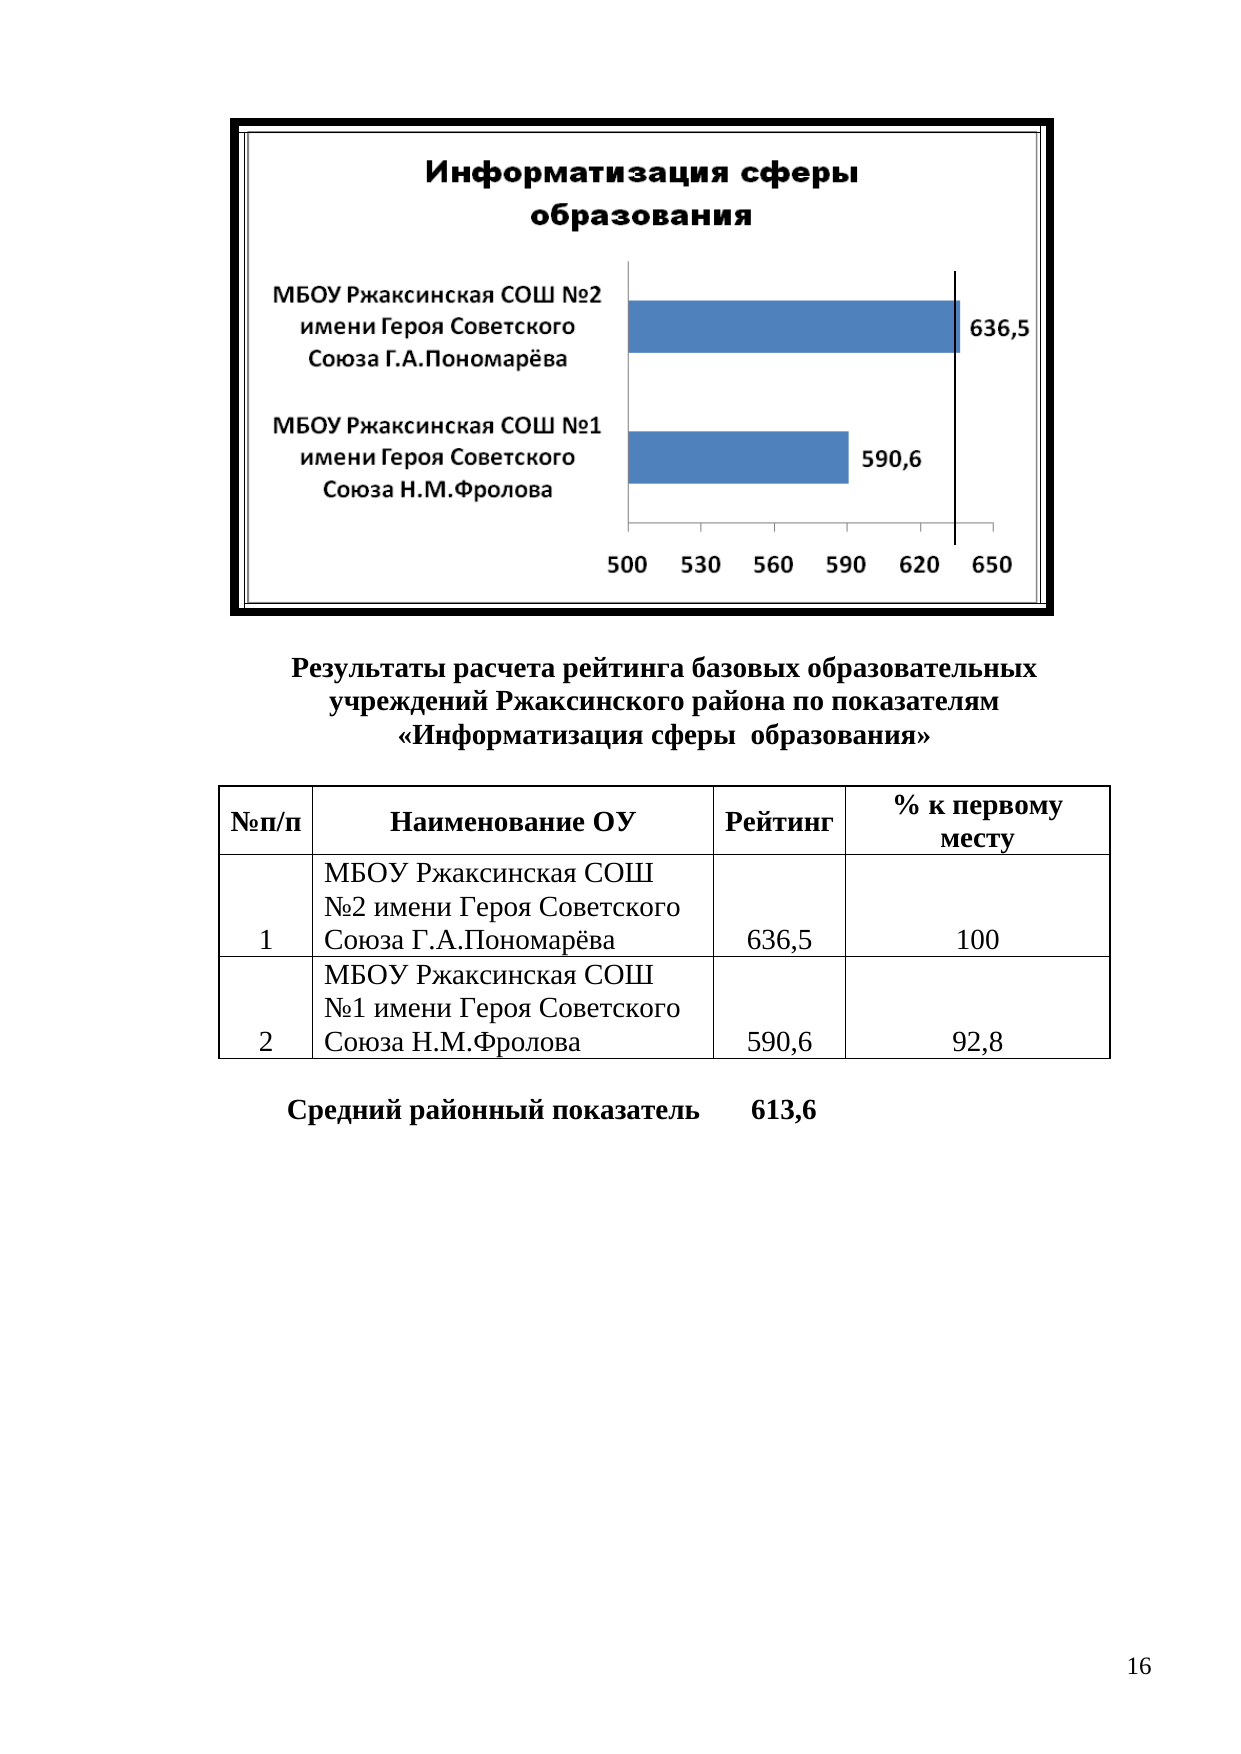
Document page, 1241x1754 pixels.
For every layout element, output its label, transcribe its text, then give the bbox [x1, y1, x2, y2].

table_cell №п/п [220, 787, 312, 854]
table_cell МБОУ Ржаксинская СОШ №2 имени Героя Советского Союза Г.А.Пономарёва [313, 855, 713, 956]
table_cell 636,5 [714, 855, 845, 956]
table_cell МБОУ Ржаксинская СОШ №1 имени Героя Советского Союза Н.М.Фролова [313, 957, 713, 1057]
table_cell [845, 751, 1110, 785]
table_cell Наименование ОУ [313, 787, 713, 854]
table_cell 1 [220, 855, 312, 956]
table_cell 92,8 [846, 957, 1109, 1057]
table_cell [313, 751, 714, 785]
table_cell 100 [846, 855, 1109, 956]
table_cell 590,6 [714, 957, 845, 1057]
picture [246, 133, 1038, 603]
table_cell 2 [220, 957, 312, 1057]
text Средний районный показатель 613,6 [177, 1092, 1152, 1126]
table_cell [714, 751, 845, 785]
table_cell % к первому месту [846, 787, 1109, 854]
table_header Результаты расчета рейтинга базовых образовательных учреждений Ржаксинского района по показателям «Информатизация сферы образования» [219, 118, 1110, 751]
table_cell Рейтинг [714, 787, 845, 854]
table_cell [219, 751, 313, 785]
